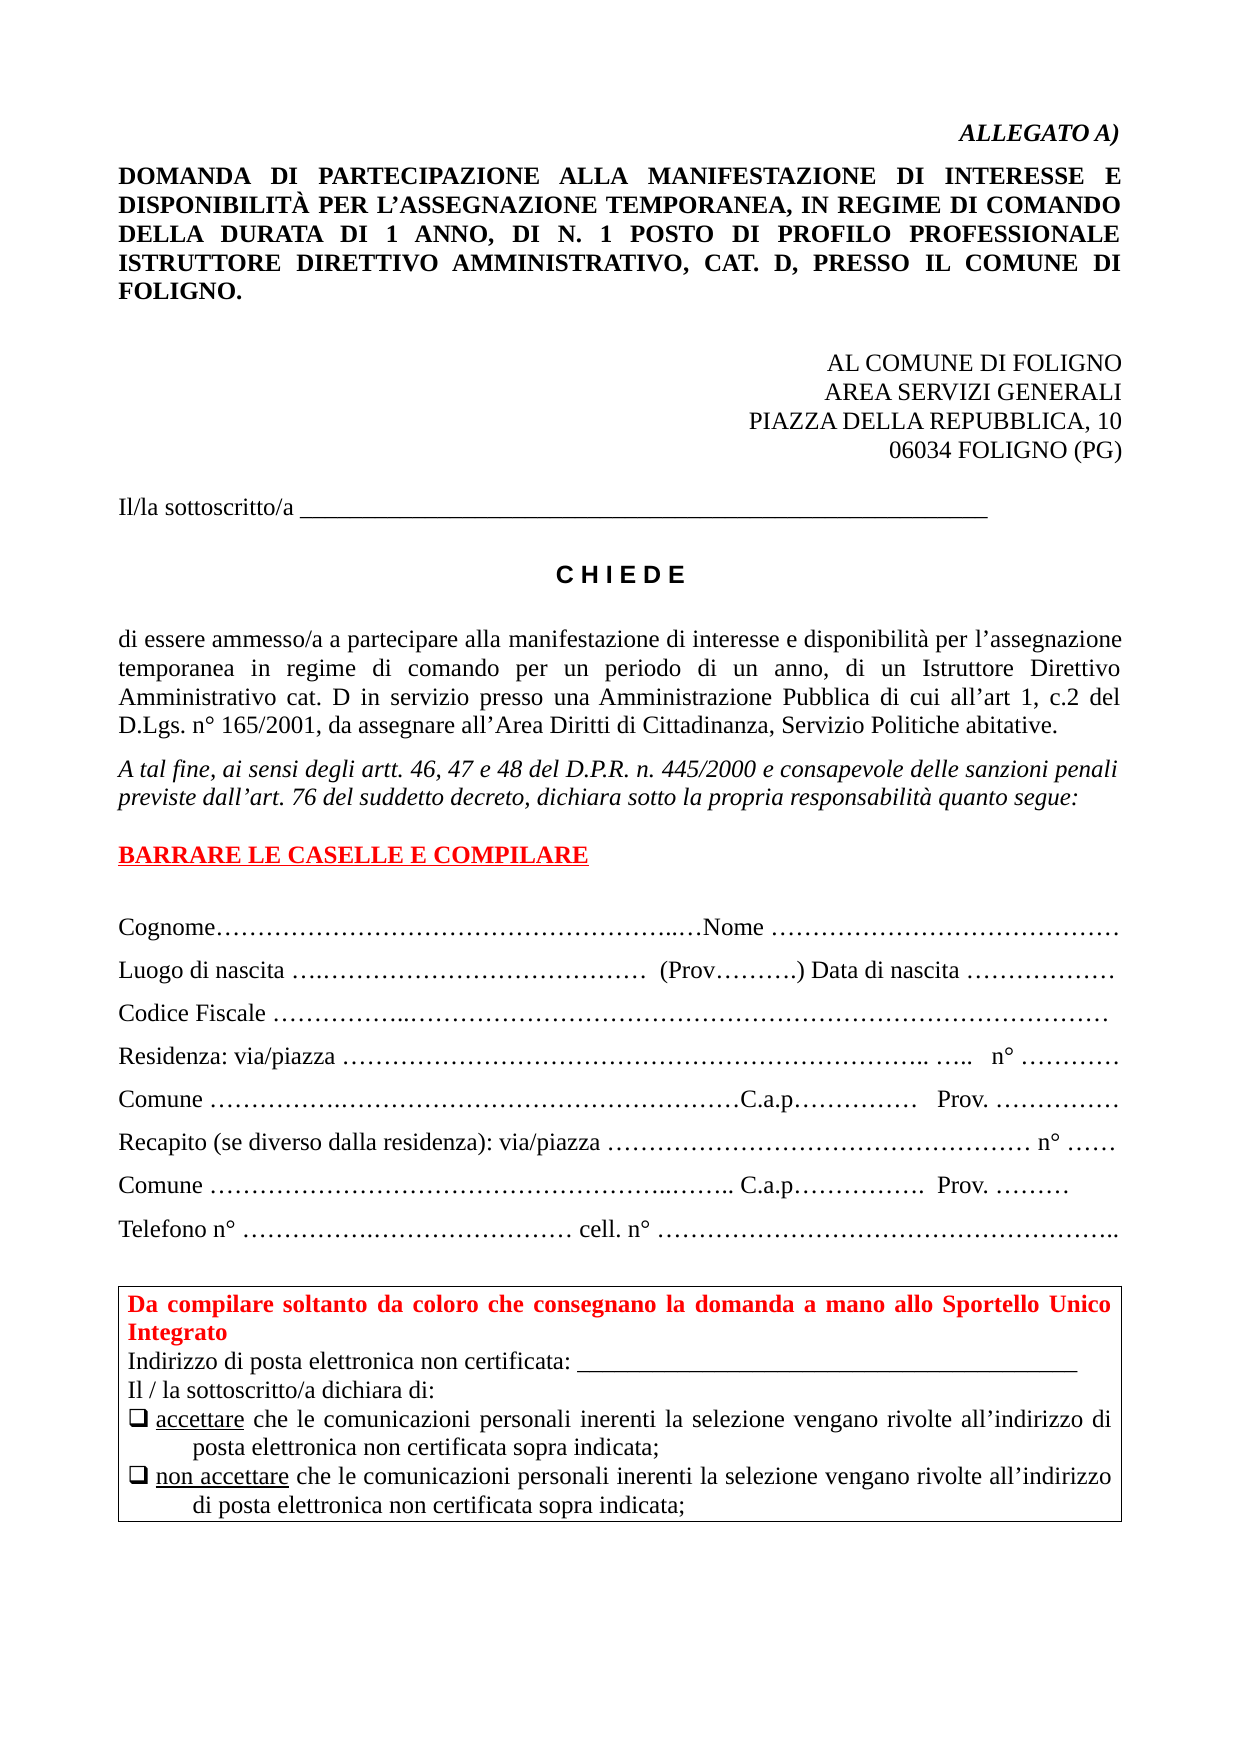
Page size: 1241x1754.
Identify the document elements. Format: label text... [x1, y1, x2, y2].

text Comune …………….…………………………………………C.a.p…………… Prov. …………… [118, 1084, 1122, 1113]
subtitle AREA SERVIZI GENERALI [118, 377, 1122, 406]
text 06034 FOLIGNO (PG) [634, 435, 1122, 463]
text PIAZZA DELLA REPUBBLICA, 10 [634, 406, 1122, 435]
text Indirizzo di posta elettronica non certificata: ________________________________________ [119, 1343, 1121, 1372]
text di essere ammesso/a a partecipare alla manifestazione di interesse e disponibilità per l’assegnazione temporanea in regime di comando per un periodo di un anno, di un Istruttore Direttivo Amministrativo cat. D in servizio presso una Amministrazione Pubblica di cui all’art 1, c.2 del D.Lgs. n° 165/2001, da assegnare all’Area Diritti di Cittadinanza, Servizio Politiche abitative. [118, 624, 1122, 739]
text Luogo di nascita ….………………………………… (Prov……….) Data di nascita ……………… [118, 955, 1122, 984]
text Il/la sottoscritto/a _______________________________________________________ [118, 492, 1122, 521]
text Codice Fiscale ……………..…………………………………………………………………………Residenza: via/piazza …………………………………………………………….. ….. n° ………… [118, 998, 1122, 1070]
text Il / la sottoscritto/a dichiara di: [119, 1372, 1121, 1401]
subtitle AL COMUNE DI FOLIGNO [118, 348, 1122, 377]
text Da compilare soltanto da coloro che consegnano la domanda a mano allo Sportello Unico Integrato [119, 1287, 1121, 1343]
text BARRARE LE CASELLE E COMPILARE [118, 840, 1122, 869]
text Telefono n° …………….…………………… cell. n° ……………………………………………….. [118, 1214, 1122, 1242]
text Cognome………………………………………………..…Nome …………………………………… [118, 912, 1122, 941]
list accettare che le comunicazioni personali inerenti la selezione vengano rivolte all’indirizzo di posta elettronica non certificata sopra indicata; [119, 1401, 1121, 1458]
text A tal fine, ai sensi degli artt. 46, 47 e 48 del D.P.R. n. 445/2000 e consapevole delle sanzioni penali previste dall’art. 76 del suddetto decreto, dichiara sotto la propria responsabilità quanto segue: [118, 754, 1122, 811]
text DOMANDA DI PARTECIPAZIONE ALLA MANIFESTAZIONE DI INTERESSE E DISPONIBILITÀ PER L’ASSEGNAZIONE TEMPORANEA, IN REGIME DI COMANDO DELLA DURATA DI 1 ANNO, DI N. 1 POSTO DI PROFILO PROFESSIONALE ISTRUTTORE DIRETTIVO AMMINISTRATIVO, CAT. D, PRESSO IL COMUNE DI FOLIGNO. [118, 161, 1122, 305]
list non accettare che le comunicazioni personali inerenti la selezione vengano rivolte all’indirizzo di posta elettronica non certificata sopra indicata; [119, 1458, 1121, 1521]
text ALLEGATO A) [118, 118, 1122, 147]
text Recapito (se diverso dalla residenza): via/piazza …………………………………………… n° …… [118, 1127, 1122, 1156]
text Comune ………………………………………………..…….. C.a.p……………. Prov. ……… [118, 1171, 1122, 1199]
subtitle C H I E D E [118, 560, 1122, 589]
